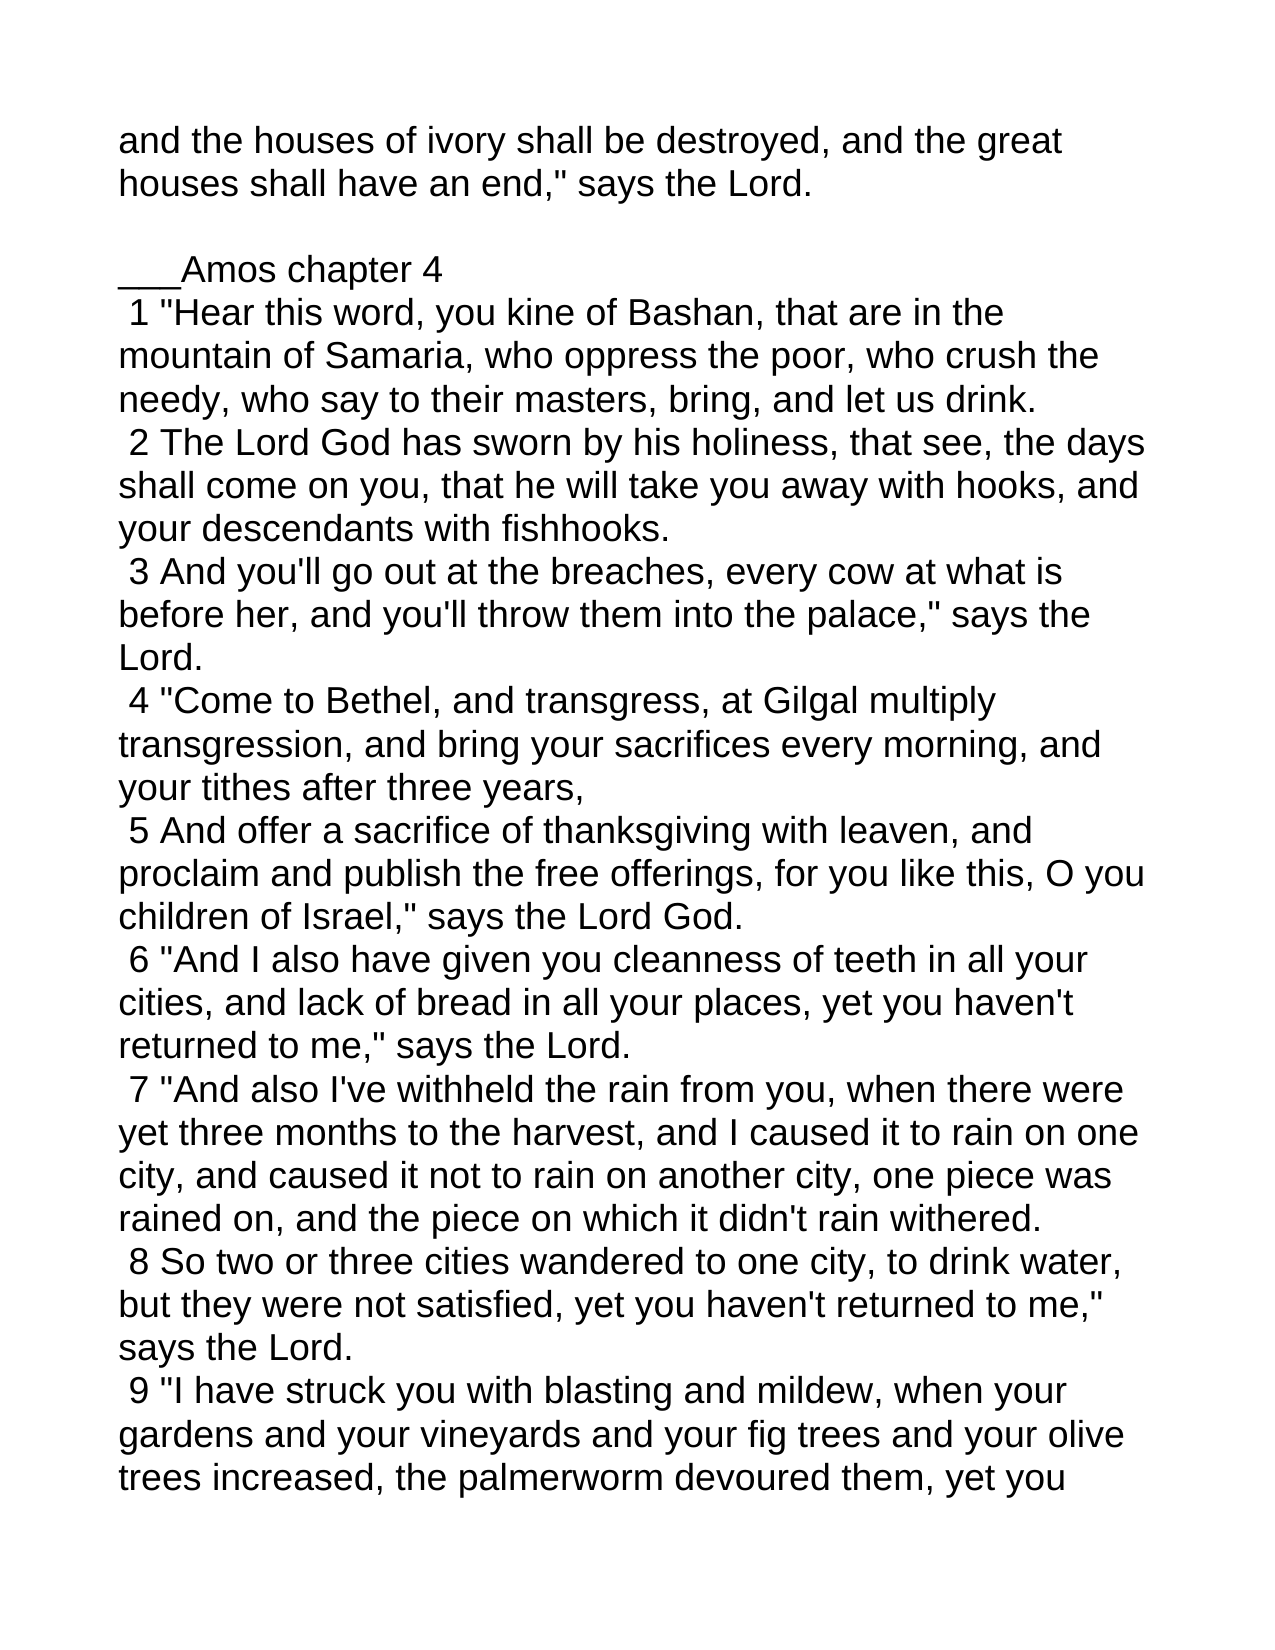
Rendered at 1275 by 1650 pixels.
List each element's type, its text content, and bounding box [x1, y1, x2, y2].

text 1 "Hear this word, you kine of Bashan, that are in the mountain of Samaria, who oppress the poor, who crush the needy, who say to their masters, bring, and let us drink. [118, 291, 1157, 420]
text 2 The Lord God has sworn by his holiness, that see, the days shall come on you, that he will take you away with hooks, and your descendants with fishhooks. [118, 420, 1157, 549]
text 6 "And I also have given you cleanness of teeth in all your cities, and lack of bread in all your places, yet you haven't returned to me," says the Lord. [118, 937, 1157, 1067]
text ___Amos chapter 4 [118, 247, 1157, 291]
text 8 So two or three cities wandered to one city, to drink water, but they were not satisfied, yet you haven't returned to me," says the Lord. [118, 1239, 1157, 1369]
text and the houses of ivory shall be destroyed, and the great houses shall have an end," says the Lord. [118, 118, 1157, 204]
text 5 And offer a sacrifice of thanksgiving with leaven, and proclaim and publish the free offerings, for you like this, O you children of Israel," says the Lord God. [118, 808, 1157, 937]
text 7 "And also I've withheld the rain from you, when there were yet three months to the harvest, and I caused it to rain on one city, and caused it not to rain on another city, one piece was rained on, and the piece on which it didn't rain withered. [118, 1067, 1157, 1239]
text 4 "Come to Bethel, and transgress, at Gilgal multiply transgression, and bring your sacrifices every morning, and your tithes after three years, [118, 679, 1157, 808]
text 3 And you'll go out at the breaches, every cow at what is before her, and you'll throw them into the palace," says the Lord. [118, 549, 1157, 679]
text 9 "I have struck you with blasting and mildew, when your gardens and your vineyards and your fig trees and your olive trees increased, the palmerworm devoured them, yet you [118, 1369, 1157, 1498]
